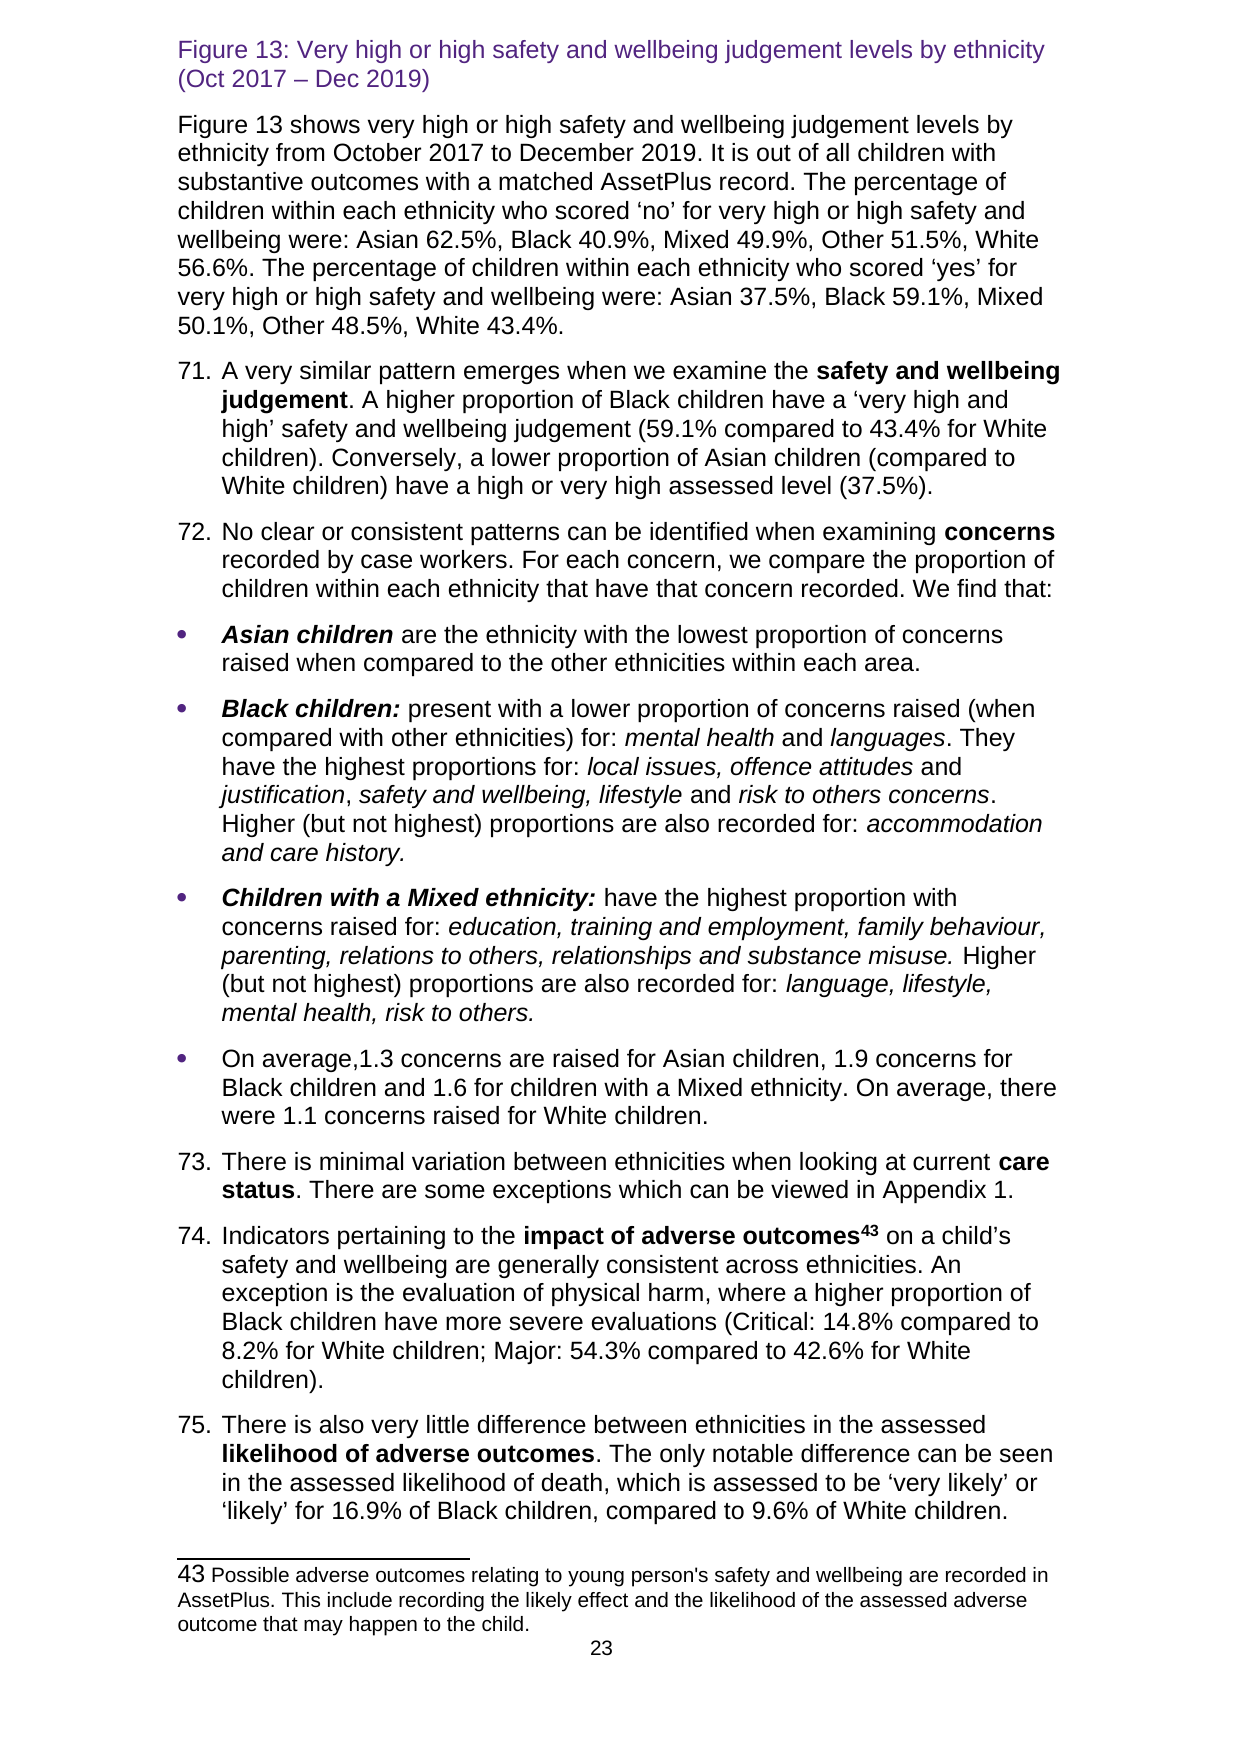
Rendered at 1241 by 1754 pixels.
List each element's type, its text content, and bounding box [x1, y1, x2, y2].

list Indicators pertaining to the impact of adverse outcomes on a child’s safety and wellbeing are generally consistent across ethnicities. An exception is the evaluation of physical harm, where a higher proportion of Black children have more severe evaluations (Critical: 14.8% compared to 8.2% for White children; Major: 54.3% compared to 42.6% for White children). [177, 1221, 1063, 1393]
text Figure 13: Very high or high safety and wellbeing judgement levels by ethnicity (Oct 2017 – Dec 2019) [177, 35, 1063, 93]
list No clear or consistent patterns can be identified when examining concerns recorded by case workers. For each concern, we compare the proportion of children within each ethnicity that have that concern recorded. We find that: [177, 517, 1063, 603]
text Figure 13 shows very high or high safety and wellbeing judgement levels by ethnicity from October 2017 to December 2019. It is out of all children with substantive outcomes with a matched AssetPlus record. The percentage of children within each ethnicity who scored ‘no’ for very high or high safety and wellbeing were: Asian 62.5%, Black 40.9%, Mixed 49.9%, Other 51.5%, White 56.6%. The percentage of children within each ethnicity who scored ‘yes’ for very high or high safety and wellbeing were: Asian 37.5%, Black 59.1%, Mixed 50.1%, Other 48.5%, White 43.4%. [177, 109, 1063, 339]
list Black children: present with a lower proportion of concerns raised (when compared with other ethnicities) for: mental health and languages. They have the highest proportions for: local issues, offence attitudes and justification, safety and wellbeing, lifestyle and risk to others concerns. Higher (but not highest) proportions are also recorded for: accommodation and care history. [177, 694, 1063, 866]
list On average,1.3 concerns are raised for Asian children, 1.9 concerns for Black children and 1.6 for children with a Mixed ethnicity. On average, there were 1.1 concerns raised for White children. [177, 1044, 1063, 1130]
list A very similar pattern emerges when we examine the safety and wellbeing judgement. A higher proportion of Black children have a ‘very high and high’ safety and wellbeing judgement (59.1% compared to 43.4% for White children). Conversely, a lower proportion of Asian children (compared to White children) have a high or very high assessed level (37.5%). [177, 356, 1063, 500]
list There is also very little difference between ethnicities in the assessed likelihood of adverse outcomes. The only notable difference can be seen in the assessed likelihood of death, which is assessed to be ‘very likely’ or ‘likely’ for 16.9% of Black children, compared to 9.6% of White children. [177, 1410, 1063, 1525]
list Children with a Mixed ethnicity: have the highest proportion with concerns raised for: education, training and employment, family behaviour, parenting, relations to others, relationships and substance misuse. Higher (but not highest) proportions are also recorded for: language, lifestyle, mental health, risk to others. [177, 883, 1063, 1027]
list There is minimal variation between ethnicities when looking at current care status. There are some exceptions which can be viewed in Appendix 1. [177, 1147, 1063, 1204]
list Possible adverse outcomes relating to young person's safety and wellbeing are recorded in AssetPlus. This include recording the likely effect and the likelihood of the assessed adverse outcome that may happen to the child. [177, 1559, 1063, 1636]
list Asian children are the ethnicity with the lowest proportion of concerns raised when compared to the other ethnicities within each area. [177, 619, 1063, 677]
